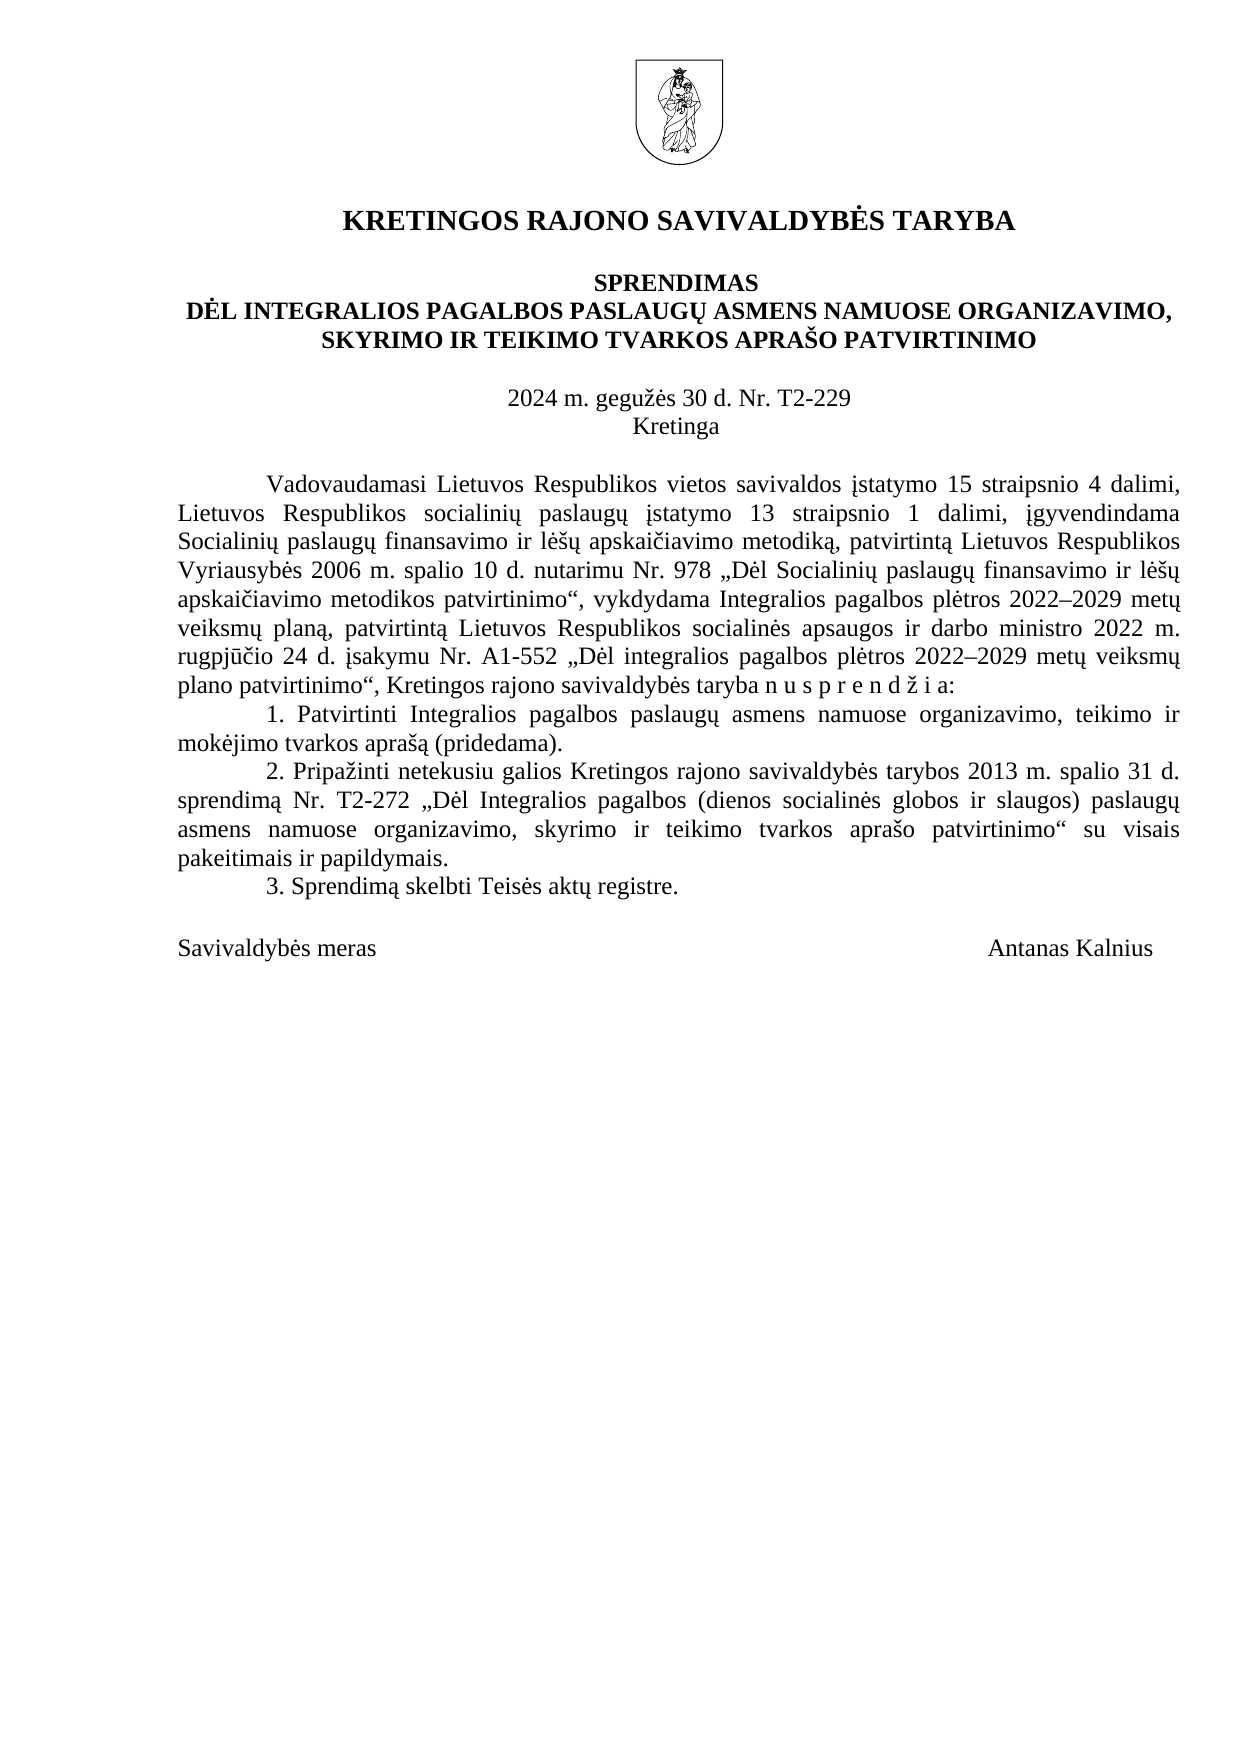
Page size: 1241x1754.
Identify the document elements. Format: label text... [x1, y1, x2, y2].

text Kretinga [177, 411, 1181, 440]
text DĖL INTEGRALIOS PAGALBOS PASLAUGŲ ASMENS NAMUOSE ORGANIZAVIMO, SKYRIMO IR TEIKIMO TVARKOS APRAŠO PATVIRTINIMO [177, 296, 1181, 354]
text Vadovaudamasi Lietuvos Respublikos vietos savivaldos įstatymo 15 straipsnio 4 dalimi, Lietuvos Respublikos socialinių paslaugų įstatymo 13 straipsnio 1 dalimi, įgyvendindama Socialinių paslaugų finansavimo ir lėšų apskaičiavimo metodiką, patvirtintą Lietuvos Respublikos Vyriausybės 2006 m. spalio 10 d. nutarimu Nr. 978 „Dėl Socialinių paslaugų finansavimo ir lėšų apskaičiavimo metodikos patvirtinimo“, vykdydama Integralios pagalbos plėtros 2022–2029 metų veiksmų planą, patvirtintą Lietuvos Respublikos socialinės apsaugos ir darbo ministro 2022 m. rugpjūčio 24 d. įsakymu Nr. A1-552 „Dėl integralios pagalbos plėtros 2022–2029 metų veiksmų plano patvirtinimo“, Kretingos rajono savivaldybės taryba n u s p r e n d ž i a: [177, 469, 1181, 699]
text 1. Patvirtinti Integralios pagalbos paslaugų asmens namuose organizavimo, teikimo ir mokėjimo tvarkos aprašą (pridedama). [177, 699, 1181, 756]
text KRETINGOS RAJONO SAVIVALDYBĖS TARYBA [177, 203, 1181, 237]
text SPRENDIMAS [177, 268, 1181, 296]
text 2024 m. gegužės 30 d. Nr. T2-229 [177, 383, 1181, 411]
text 3. Sprendimą skelbti Teisės aktų registre. [177, 871, 1181, 900]
text Savivaldybės meras Antanas Kalnius [177, 933, 1181, 962]
text 2. Pripažinti netekusiu galios Kretingos rajono savivaldybės tarybos 2013 m. spalio 31 d. sprendimą Nr. T2-272 „Dėl Integralios pagalbos (dienos socialinės globos ir slaugos) paslaugų asmens namuose organizavimo, skyrimo ir teikimo tvarkos aprašo patvirtinimo“ su visais pakeitimais ir papildymais. [177, 756, 1181, 871]
